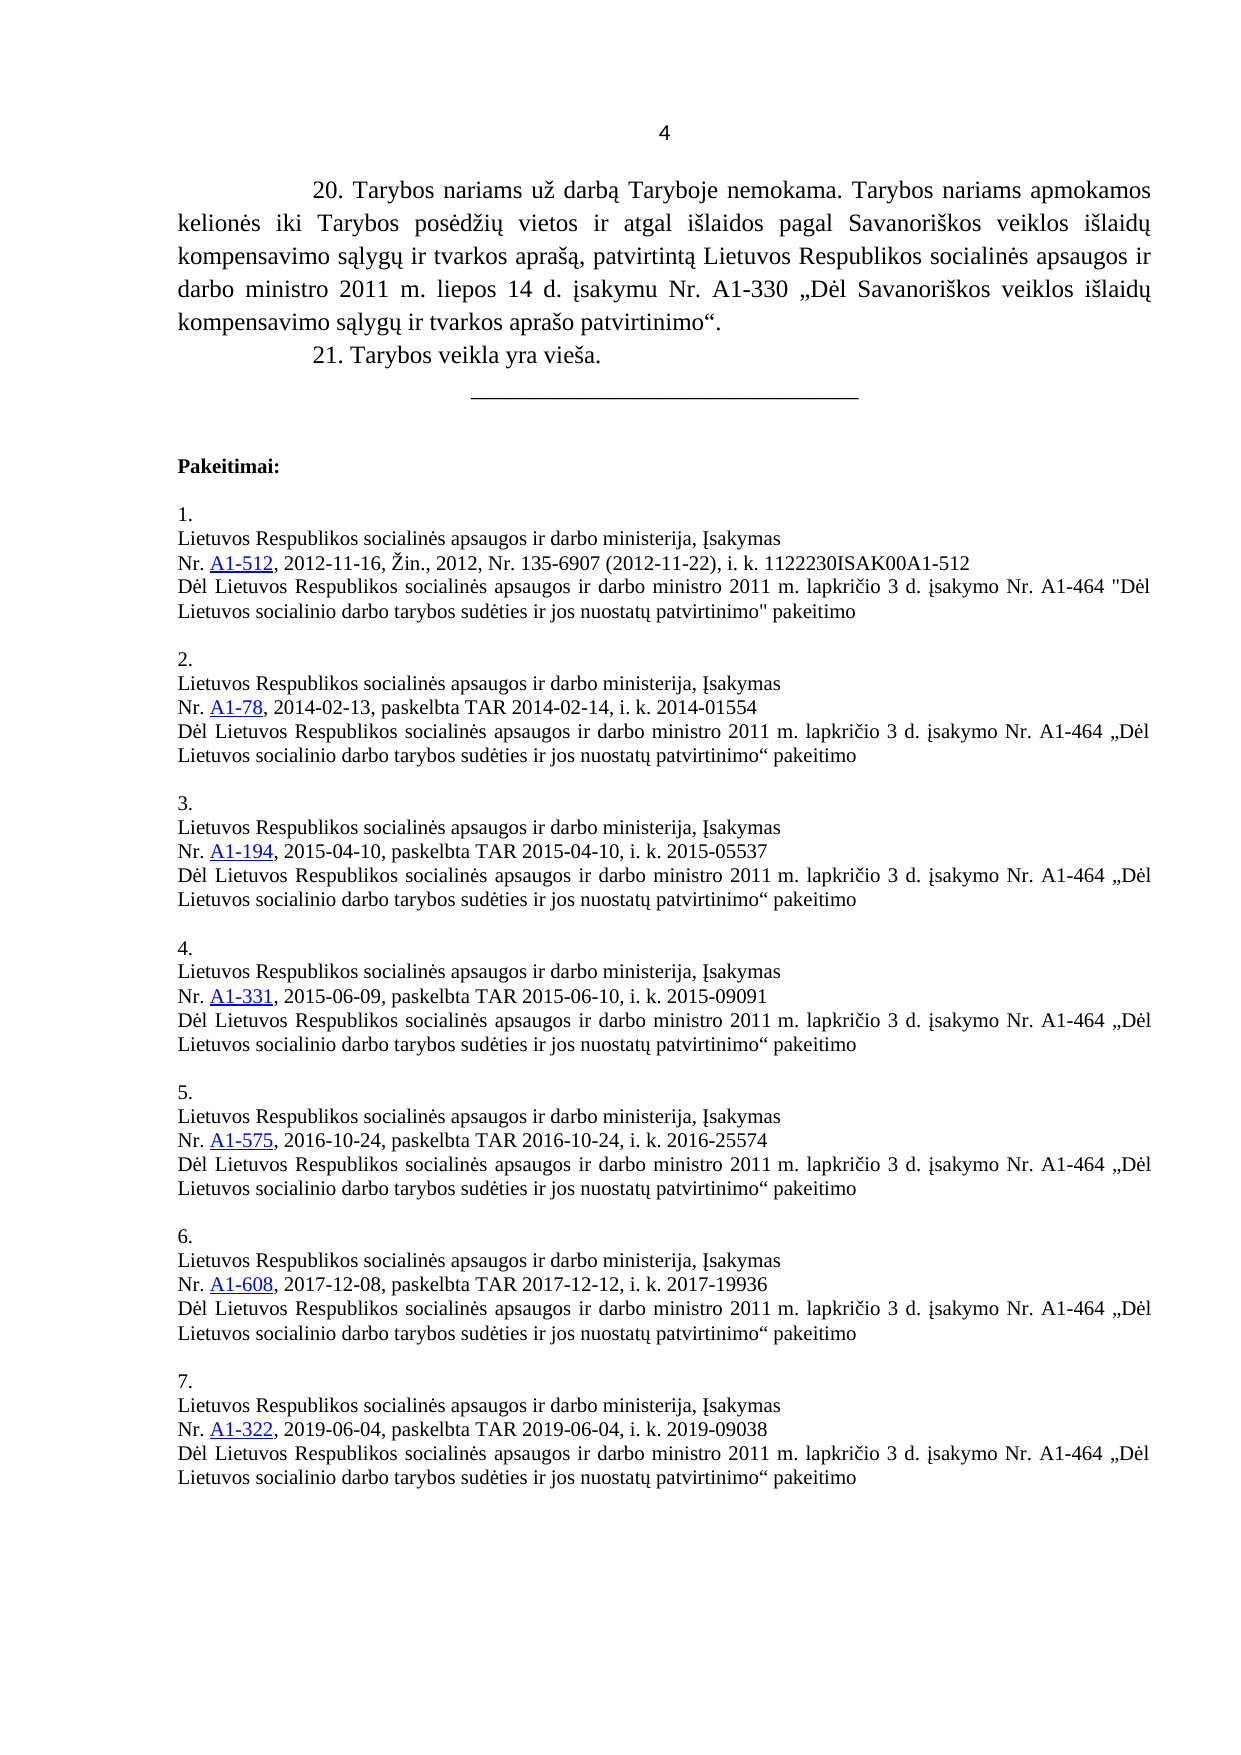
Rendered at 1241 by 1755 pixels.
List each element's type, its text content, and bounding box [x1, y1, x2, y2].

text 6. [177, 1224, 1152, 1248]
text Dėl Lietuvos Respublikos socialinės apsaugos ir darbo ministro 2011 m. lapkričio 3 d. įsakymo Nr. A1-464 „Dėl Lietuvos socialinio darbo tarybos sudėties ir jos nuostatų patvirtinimo“ pakeitimo [177, 1152, 1152, 1200]
text Lietuvos Respublikos socialinės apsaugos ir darbo ministerija, Įsakymas [177, 1248, 1152, 1272]
text 4. [177, 935, 1152, 959]
text Nr. A1-575, 2016-10-24, paskelbta TAR 2016-10-24, i. k. 2016-25574 [177, 1128, 1152, 1152]
text Dėl Lietuvos Respublikos socialinės apsaugos ir darbo ministro 2011 m. lapkričio 3 d. įsakymo Nr. A1-464 „Dėl Lietuvos socialinio darbo tarybos sudėties ir jos nuostatų patvirtinimo“ pakeitimo [177, 1008, 1152, 1056]
text Lietuvos Respublikos socialinės apsaugos ir darbo ministerija, Įsakymas [177, 1393, 1152, 1417]
text Nr. A1-608, 2017-12-08, paskelbta TAR 2017-12-12, i. k. 2017-19936 [177, 1272, 1152, 1296]
text 21. Tarybos veikla yra vieša. [177, 340, 1152, 369]
text 3. [177, 791, 1152, 815]
text _______________________________ [177, 373, 1152, 402]
text Dėl Lietuvos Respublikos socialinės apsaugos ir darbo ministro 2011 m. lapkričio 3 d. įsakymo Nr. A1-464 "Dėl Lietuvos socialinio darbo tarybos sudėties ir jos nuostatų patvirtinimo" pakeitimo [177, 574, 1152, 623]
text 5. [177, 1080, 1152, 1104]
text Nr. A1-78, 2014-02-13, paskelbta TAR 2014-02-14, i. k. 2014-01554 [177, 695, 1152, 719]
text Dėl Lietuvos Respublikos socialinės apsaugos ir darbo ministro 2011 m. lapkričio 3 d. įsakymo Nr. A1-464 „Dėl Lietuvos socialinio darbo tarybos sudėties ir jos nuostatų patvirtinimo“ pakeitimo [177, 863, 1152, 911]
text Lietuvos Respublikos socialinės apsaugos ir darbo ministerija, Įsakymas [177, 815, 1152, 839]
text Nr. A1-322, 2019-06-04, paskelbta TAR 2019-06-04, i. k. 2019-09038 [177, 1417, 1152, 1441]
text Lietuvos Respublikos socialinės apsaugos ir darbo ministerija, Įsakymas [177, 671, 1152, 695]
text 2. [177, 647, 1152, 671]
text Pakeitimai: [177, 454, 1152, 478]
text Nr. A1-194, 2015-04-10, paskelbta TAR 2015-04-10, i. k. 2015-05537 [177, 839, 1152, 863]
text Nr. A1-331, 2015-06-09, paskelbta TAR 2015-06-10, i. k. 2015-09091 [177, 983, 1152, 1008]
text Nr. A1-512, 2012-11-16, Žin., 2012, Nr. 135-6907 (2012-11-22), i. k. 1122230ISAK00A1-512 [177, 550, 1152, 574]
text Lietuvos Respublikos socialinės apsaugos ir darbo ministerija, Įsakymas [177, 1104, 1152, 1128]
text Dėl Lietuvos Respublikos socialinės apsaugos ir darbo ministro 2011 m. lapkričio 3 d. įsakymo Nr. A1-464 „Dėl Lietuvos socialinio darbo tarybos sudėties ir jos nuostatų patvirtinimo“ pakeitimo [177, 719, 1152, 767]
text Dėl Lietuvos Respublikos socialinės apsaugos ir darbo ministro 2011 m. lapkričio 3 d. įsakymo Nr. A1-464 „Dėl Lietuvos socialinio darbo tarybos sudėties ir jos nuostatų patvirtinimo“ pakeitimo [177, 1441, 1152, 1489]
text Dėl Lietuvos Respublikos socialinės apsaugos ir darbo ministro 2011 m. lapkričio 3 d. įsakymo Nr. A1-464 „Dėl Lietuvos socialinio darbo tarybos sudėties ir jos nuostatų patvirtinimo“ pakeitimo [177, 1296, 1152, 1344]
text 1. [177, 502, 1152, 526]
text 7. [177, 1368, 1152, 1393]
text Lietuvos Respublikos socialinės apsaugos ir darbo ministerija, Įsakymas [177, 959, 1152, 983]
text Lietuvos Respublikos socialinės apsaugos ir darbo ministerija, Įsakymas [177, 526, 1152, 550]
text 20. Tarybos nariams už darbą Taryboje nemokama. Tarybos nariams apmokamos kelionės iki Tarybos posėdžių vietos ir atgal išlaidos pagal Savanoriškos veiklos išlaidų kompensavimo sąlygų ir tvarkos aprašą, patvirtintą Lietuvos Respublikos socialinės apsaugos ir darbo ministro 2011 m. liepos 14 d. įsakymu Nr. A1-330 „Dėl Savanoriškos veiklos išlaidų kompensavimo sąlygų ir tvarkos aprašo patvirtinimo“. [177, 175, 1152, 336]
